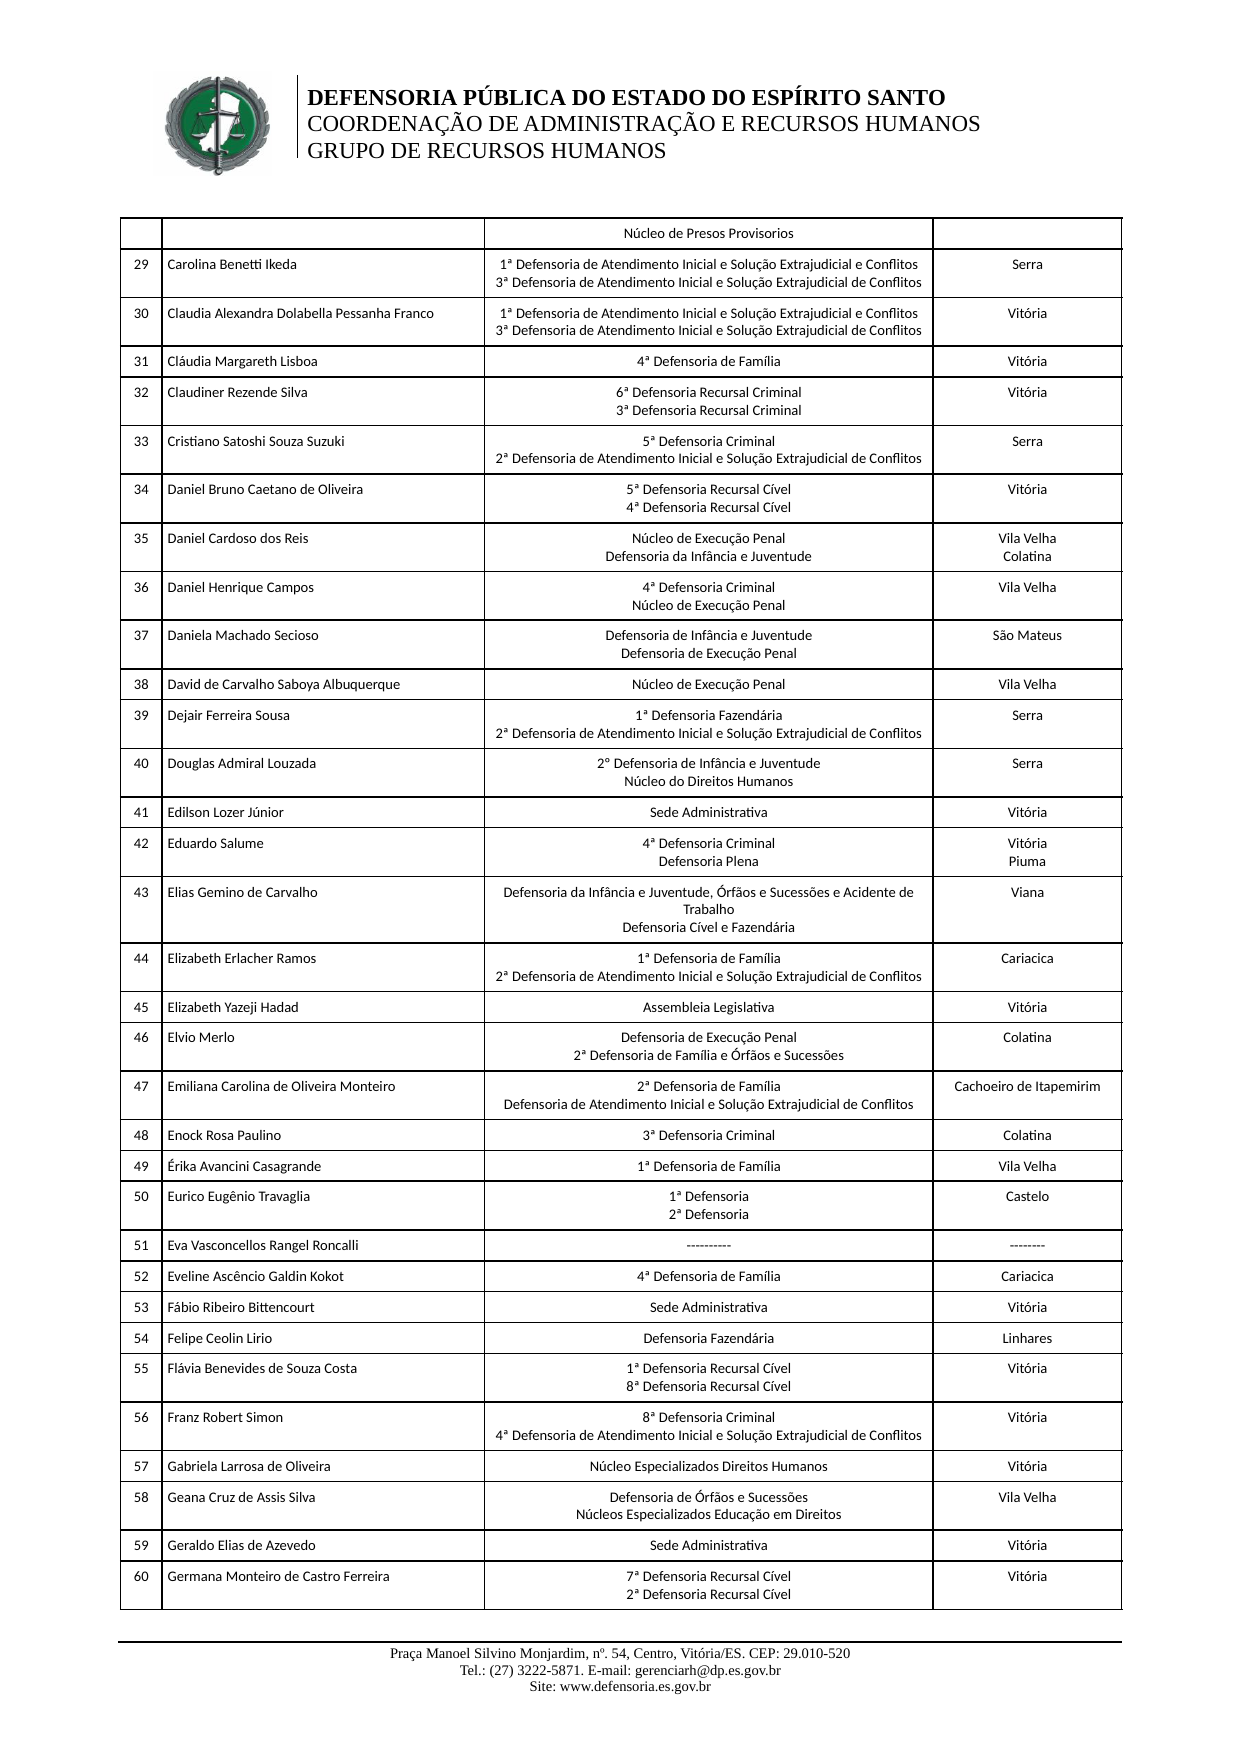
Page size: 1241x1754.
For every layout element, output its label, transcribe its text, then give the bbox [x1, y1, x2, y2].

table_cell 51 [121, 1231, 161, 1260]
table_cell 30 [121, 298, 161, 345]
table_cell 55 [121, 1354, 161, 1401]
table_cell 53 [121, 1292, 161, 1322]
table_cell 31 [121, 347, 161, 376]
table_cell 32 [121, 378, 161, 425]
table_cell Cristiano Satoshi Souza Suzuki [163, 426, 484, 473]
table_cell Cariacica [934, 944, 1121, 991]
table_cell 7ª Defensoria Recursal Cível 2ª Defensoria Recursal Cível [485, 1562, 932, 1609]
table_cell 38 [121, 670, 161, 699]
table_cell 57 [121, 1451, 161, 1481]
table_cell Vitória [934, 1354, 1121, 1401]
table_cell Núcleo de Presos Provisorios [485, 219, 932, 248]
table_cell 43 [121, 877, 161, 942]
table_cell 1ª Defensoria de Atendimento Inicial e Solução Extrajudicial e Conflitos 3ª Defensoria de Atendimento Inicial e Solução Extrajudicial de Conflitos [485, 298, 932, 345]
table_cell Geraldo Elias de Azevedo [163, 1531, 484, 1560]
table_cell Vitória [934, 1451, 1121, 1481]
table_cell Defensoria de Órfãos e Sucessões Núcleos Especializados Educação em Direitos [485, 1482, 932, 1529]
table_cell 5ª Defensoria Recursal Cível 4ª Defensoria Recursal Cível [485, 475, 932, 522]
table_cell Eduardo Salume [163, 828, 484, 876]
table_cell Serra [934, 700, 1121, 747]
table_cell Douglas Admiral Louzada [163, 749, 484, 796]
table_cell Vila Velha Colatina [934, 524, 1121, 571]
table_cell Colatina [934, 1023, 1121, 1070]
table_cell 52 [121, 1262, 161, 1291]
table_cell Vitória [934, 1562, 1121, 1609]
table_cell 1ª Defensoria de Família 2ª Defensoria de Atendimento Inicial e Solução Extrajudicial de Conflitos [485, 944, 932, 991]
table_cell Franz Robert Simon [163, 1403, 484, 1450]
table_cell 41 [121, 798, 161, 827]
table_cell 8ª Defensoria Criminal 4ª Defensoria de Atendimento Inicial e Solução Extrajudicial de Conflitos [485, 1403, 932, 1450]
table_cell 42 [121, 828, 161, 876]
table_cell Vila Velha [934, 670, 1121, 699]
table_cell Castelo [934, 1182, 1121, 1229]
table_cell Eurico Eugênio Travaglia [163, 1182, 484, 1229]
table_cell 44 [121, 944, 161, 991]
table_cell 39 [121, 700, 161, 747]
table_cell [121, 219, 161, 248]
table_cell 34 [121, 475, 161, 522]
table_cell 56 [121, 1403, 161, 1450]
table_cell 4ª Defensoria Criminal Núcleo de Execução Penal [485, 572, 932, 619]
table_cell Elvio Merlo [163, 1023, 484, 1070]
table_cell Núcleo Especializados Direitos Humanos [485, 1451, 932, 1481]
table_cell Vitória [934, 347, 1121, 376]
table_cell Colatina [934, 1120, 1121, 1149]
table_cell Vila Velha [934, 572, 1121, 619]
table_cell Elizabeth Erlacher Ramos [163, 944, 484, 991]
table_cell Defensoria da Infância e Juventude, Órfãos e Sucessões e Acidente de Trabalho Defensoria Cível e Fazendária [485, 877, 932, 942]
table_cell Sede Administrativa [485, 1531, 932, 1560]
table_cell Vitória [934, 1292, 1121, 1322]
table_cell Viana [934, 877, 1121, 942]
table_cell Vitória [934, 798, 1121, 827]
table_cell 1ª Defensoria Recursal Cível 8ª Defensoria Recursal Cível [485, 1354, 932, 1401]
table_cell Elizabeth Yazeji Hadad [163, 992, 484, 1021]
table_cell Daniel Cardoso dos Reis [163, 524, 484, 571]
table_cell 5ª Defensoria Criminal 2ª Defensoria de Atendimento Inicial e Solução Extrajudicial de Conflitos [485, 426, 932, 473]
table_cell Daniela Machado Secioso [163, 621, 484, 668]
table_cell Daniel Bruno Caetano de Oliveira [163, 475, 484, 522]
table_cell Serra [934, 426, 1121, 473]
table_cell Serra [934, 749, 1121, 796]
table_cell Vila Velha [934, 1151, 1121, 1180]
table_cell 4ª Defensoria de Família [485, 347, 932, 376]
table_cell Vitória [934, 475, 1121, 522]
table_cell 36 [121, 572, 161, 619]
table_cell Defensoria de Execução Penal 2ª Defensoria de Família e Órfãos e Sucessões [485, 1023, 932, 1070]
table_cell 40 [121, 749, 161, 796]
table_cell 4ª Defensoria de Família [485, 1262, 932, 1291]
table_cell Germana Monteiro de Castro Ferreira [163, 1562, 484, 1609]
table_cell 54 [121, 1323, 161, 1352]
table_cell Serra [934, 250, 1121, 297]
table_cell 58 [121, 1482, 161, 1529]
table_cell Claudia Alexandra Dolabella Pessanha Franco [163, 298, 484, 345]
table_cell Geana Cruz de Assis Silva [163, 1482, 484, 1529]
table_cell 46 [121, 1023, 161, 1070]
table_cell São Mateus [934, 621, 1121, 668]
table_cell Vitória [934, 1403, 1121, 1450]
table_cell Eva Vasconcellos Rangel Roncalli [163, 1231, 484, 1260]
table_cell Núcleo de Execução Penal Defensoria da Infância e Juventude [485, 524, 932, 571]
table_cell Flávia Benevides de Souza Costa [163, 1354, 484, 1401]
table_cell Assembleia Legislativa [485, 992, 932, 1021]
table_cell 49 [121, 1151, 161, 1180]
table_cell Cachoeiro de Itapemirim [934, 1072, 1121, 1119]
table_cell 60 [121, 1562, 161, 1609]
table_cell 2ª Defensoria de Família Defensoria de Atendimento Inicial e Solução Extrajudicial de Conflitos [485, 1072, 932, 1119]
table_cell Eveline Ascêncio Galdin Kokot [163, 1262, 484, 1291]
table_cell Vitória [934, 992, 1121, 1021]
table_cell 47 [121, 1072, 161, 1119]
table_cell Elias Gemino de Carvalho [163, 877, 484, 942]
table_cell Dejair Ferreira Sousa [163, 700, 484, 747]
table_cell Cláudia Margareth Lisboa [163, 347, 484, 376]
table_cell Vitória [934, 298, 1121, 345]
table_cell David de Carvalho Saboya Albuquerque [163, 670, 484, 699]
table_cell -------- [934, 1231, 1121, 1260]
table_cell Claudiner Rezende Silva [163, 378, 484, 425]
table_cell 1ª Defensoria de Atendimento Inicial e Solução Extrajudicial e Conflitos 3ª Defensoria de Atendimento Inicial e Solução Extrajudicial de Conflitos [485, 250, 932, 297]
table_cell Defensoria de Infância e Juventude Defensoria de Execução Penal [485, 621, 932, 668]
table_cell 59 [121, 1531, 161, 1560]
table_cell Vitória [934, 378, 1121, 425]
table_cell Vitória Piuma [934, 828, 1121, 876]
table_cell 4ª Defensoria Criminal Defensoria Plena [485, 828, 932, 876]
table_cell Enock Rosa Paulino [163, 1120, 484, 1149]
table_cell Carolina Benetti Ikeda [163, 250, 484, 297]
table_cell Daniel Henrique Campos [163, 572, 484, 619]
table_cell 3ª Defensoria Criminal [485, 1120, 932, 1149]
table_cell Defensoria Fazendária [485, 1323, 932, 1352]
table_cell 45 [121, 992, 161, 1021]
table_cell Felipe Ceolin Lirio [163, 1323, 484, 1352]
table_cell Vila Velha [934, 1482, 1121, 1529]
table_cell 29 [121, 250, 161, 297]
table_cell Gabriela Larrosa de Oliveira [163, 1451, 484, 1481]
table_cell Edilson Lozer Júnior [163, 798, 484, 827]
table_cell [934, 219, 1121, 248]
table_cell 35 [121, 524, 161, 571]
table_cell 48 [121, 1120, 161, 1149]
table_cell Cariacica [934, 1262, 1121, 1291]
table_cell ---------- [485, 1231, 932, 1260]
table_cell 6ª Defensoria Recursal Criminal 3ª Defensoria Recursal Criminal [485, 378, 932, 425]
table_cell 50 [121, 1182, 161, 1229]
table_cell Sede Administrativa [485, 1292, 932, 1322]
table_cell 1ª Defensoria 2ª Defensoria [485, 1182, 932, 1229]
table_cell 1ª Defensoria Fazendária 2ª Defensoria de Atendimento Inicial e Solução Extrajudicial de Conflitos [485, 700, 932, 747]
table_cell Fábio Ribeiro Bittencourt [163, 1292, 484, 1322]
table_cell Núcleo de Execução Penal [485, 670, 932, 699]
table_cell [163, 219, 484, 248]
table_cell Sede Administrativa [485, 798, 932, 827]
table_cell Linhares [934, 1323, 1121, 1352]
table_cell 33 [121, 426, 161, 473]
table_cell Vitória [934, 1531, 1121, 1560]
table_cell 37 [121, 621, 161, 668]
table_cell 1ª Defensoria de Família [485, 1151, 932, 1180]
table_cell Érika Avancini Casagrande [163, 1151, 484, 1180]
table_cell Emiliana Carolina de Oliveira Monteiro [163, 1072, 484, 1119]
table_cell 2º Defensoria de Infância e Juventude Núcleo do Direitos Humanos [485, 749, 932, 796]
